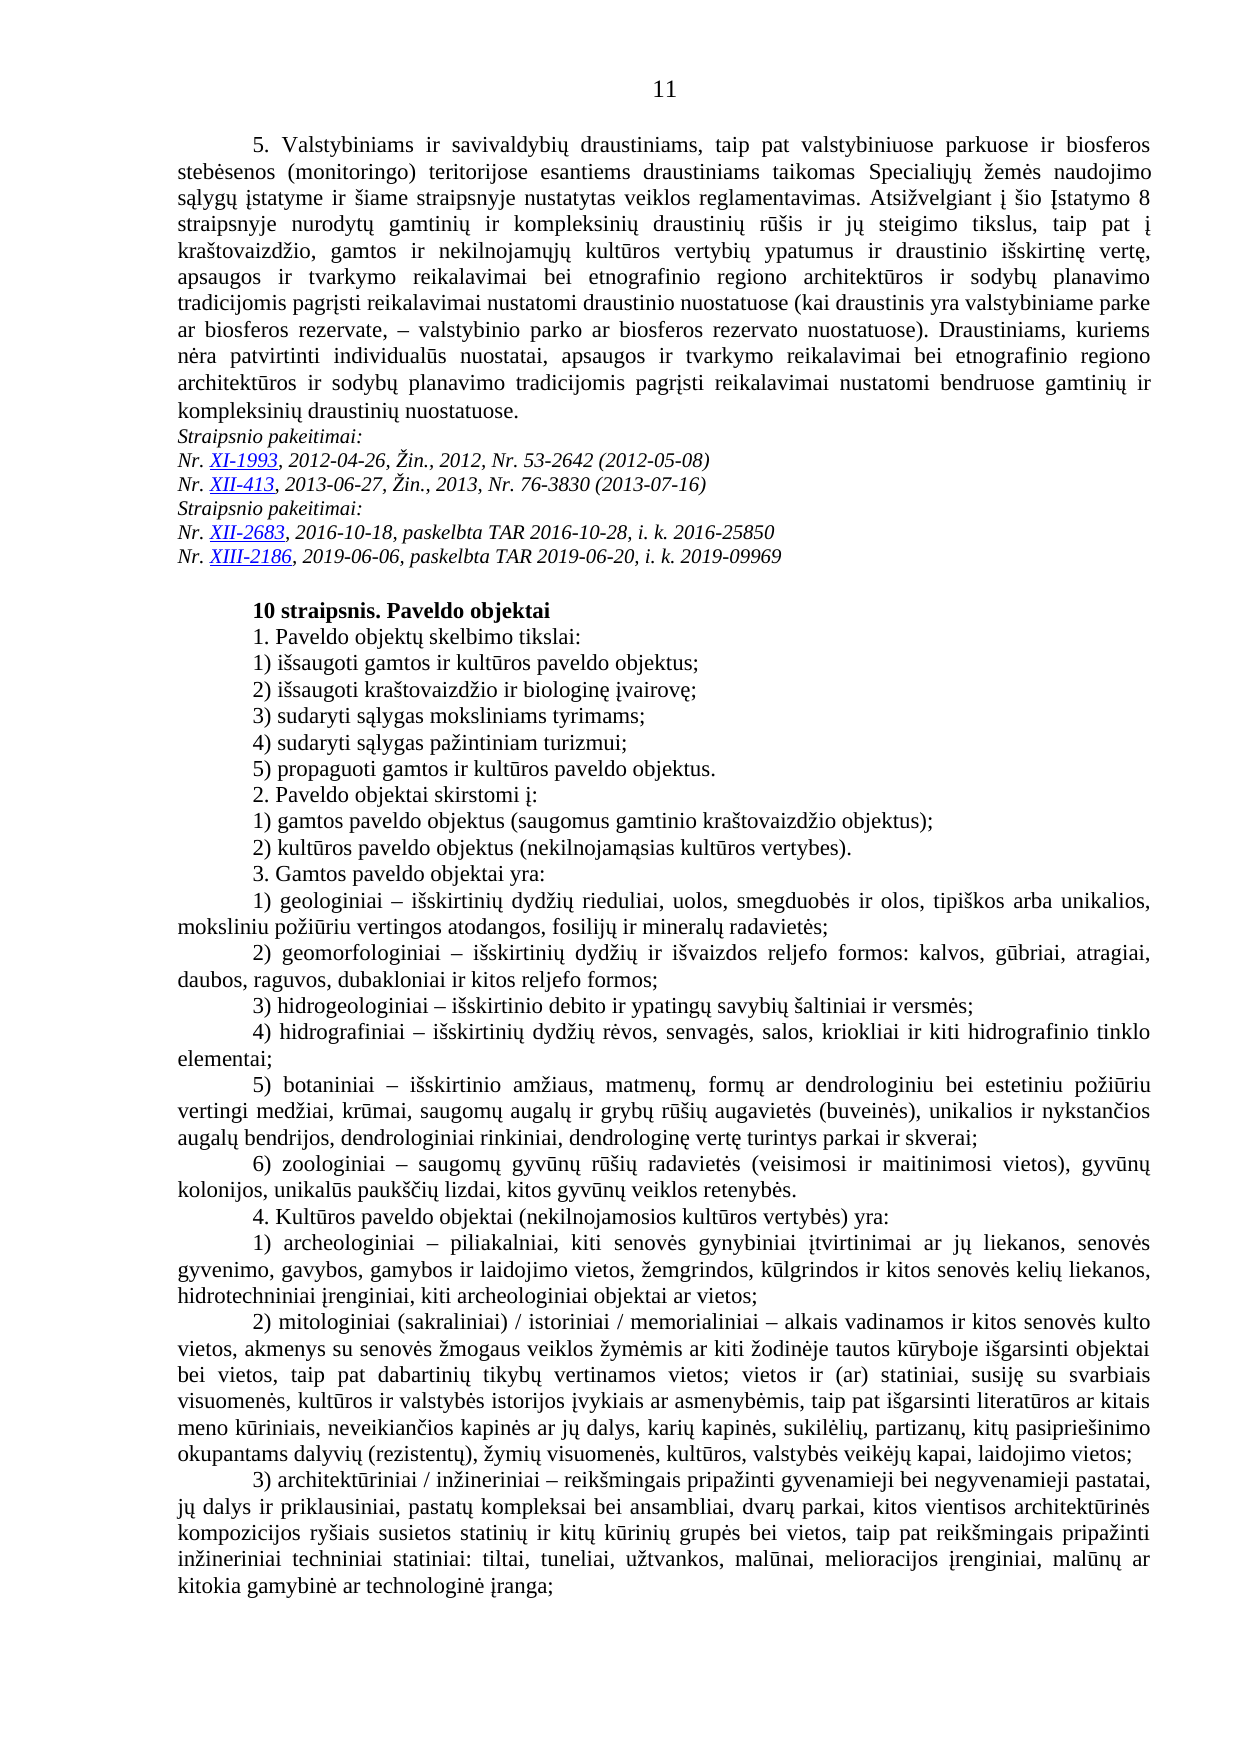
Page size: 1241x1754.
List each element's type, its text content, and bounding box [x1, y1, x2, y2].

text 2) išsaugoti kraštovaizdžio ir biologinę įvairovę; [177, 676, 1152, 702]
text 3. Gamtos paveldo objektai yra: [177, 860, 1152, 887]
text 10 straipsnis. Paveldo objektai [177, 597, 1152, 623]
text 6) zoologiniai – saugomų gyvūnų rūšių radavietės (veisimosi ir maitinimosi vietos), gyvūnų kolonijos, unikalūs paukščių lizdai, kitos gyvūnų veiklos retenybės. [177, 1150, 1152, 1203]
text Nr. XIII-2186, 2019-06-06, paskelbta TAR 2019-06-20, i. k. 2019-09969 [177, 544, 1152, 568]
text 1) archeologiniai – piliakalniai, kiti senovės gynybiniai įtvirtinimai ar jų liekanos, senovės gyvenimo, gavybos, gamybos ir laidojimo vietos, žemgrindos, kūlgrindos ir kitos senovės kelių liekanos, hidrotechniniai įrenginiai, kiti archeologiniai objektai ar vietos; [177, 1229, 1152, 1308]
text Straipsnio pakeitimai: [177, 424, 1152, 448]
text 2) geomorfologiniai – išskirtinių dydžių ir išvaizdos reljefo formos: kalvos, gūbriai, atragiai, daubos, raguvos, dubakloniai ir kitos reljefo formos; [177, 939, 1152, 992]
text 5) propaguoti gamtos ir kultūros paveldo objektus. [177, 755, 1152, 781]
text 1. Paveldo objektų skelbimo tikslai: [177, 623, 1152, 649]
text 4. Kultūros paveldo objektai (nekilnojamosios kultūros vertybės) yra: [177, 1203, 1152, 1229]
text 3) sudaryti sąlygas moksliniams tyrimams; [177, 702, 1152, 728]
text 2. Paveldo objektai skirstomi į: [177, 781, 1152, 808]
text 5. Valstybiniams ir savivaldybių draustiniams, taip pat valstybiniuose parkuose ir biosferos stebėsenos (monitoringo) teritorijose esantiems draustiniams taikomas Specialiųjų žemės naudojimo sąlygų įstatyme ir šiame straipsnyje nustatytas veiklos reglamentavimas. Atsižvelgiant į šio Įstatymo 8 straipsnyje nurodytų gamtinių ir kompleksinių draustinių rūšis ir jų steigimo tikslus, taip pat į kraštovaizdžio, gamtos ir nekilnojamųjų kultūros vertybių ypatumus ir draustinio išskirtinę vertę, apsaugos ir tvarkymo reikalavimai bei etnografinio regiono architektūros ir sodybų planavimo tradicijomis pagrįsti reikalavimai nustatomi draustinio nuostatuose (kai draustinis yra valstybiniame parke ar biosferos rezervate, – valstybinio parko ar biosferos rezervato nuostatuose). Draustiniams, kuriems nėra patvirtinti individualūs nuostatai, apsaugos ir tvarkymo reikalavimai bei etnografinio regiono architektūros ir sodybų planavimo tradicijomis pagrįsti reikalavimai nustatomi bendruose gamtinių ir kompleksinių draustinių nuostatuose. [177, 131, 1152, 424]
text 2) mitologiniai (sakraliniai) / istoriniai / memorialiniai – alkais vadinamos ir kitos senovės kulto vietos, akmenys su senovės žmogaus veiklos žymėmis ar kiti žodinėje tautos kūryboje išgarsinti objektai bei vietos, taip pat dabartinių tikybų vertinamos vietos; vietos ir (ar) statiniai, susiję su svarbiais visuomenės, kultūros ir valstybės istorijos įvykiais ar asmenybėmis, taip pat išgarsinti literatūros ar kitais meno kūriniais, neveikiančios kapinės ar jų dalys, karių kapinės, sukilėlių, partizanų, kitų pasipriešinimo okupantams dalyvių (rezistentų), žymių visuomenės, kultūros, valstybės veikėjų kapai, laidojimo vietos; [177, 1308, 1152, 1466]
text 2) kultūros paveldo objektus (nekilnojamąsias kultūros vertybes). [177, 834, 1152, 860]
text 3) hidrogeologiniai – išskirtinio debito ir ypatingų savybių šaltiniai ir versmės; [177, 992, 1152, 1018]
text Nr. XII-2683, 2016-10-18, paskelbta TAR 2016-10-28, i. k. 2016-25850 [177, 520, 1152, 544]
text 5) botaniniai – išskirtinio amžiaus, matmenų, formų ar dendrologiniu bei estetiniu požiūriu vertingi medžiai, krūmai, saugomų augalų ir grybų rūšių augavietės (buveinės), unikalios ir nykstančios augalų bendrijos, dendrologiniai rinkiniai, dendrologinę vertę turintys parkai ir skverai; [177, 1071, 1152, 1150]
text 1) gamtos paveldo objektus (saugomus gamtinio kraštovaizdžio objektus); [177, 808, 1152, 834]
text 4) sudaryti sąlygas pažintiniam turizmui; [177, 728, 1152, 755]
text 3) architektūriniai / inžineriniai – reikšmingais pripažinti gyvenamieji bei negyvenamieji pastatai, jų dalys ir priklausiniai, pastatų kompleksai bei ansambliai, dvarų parkai, kitos vientisos architektūrinės kompozicijos ryšiais susietos statinių ir kitų kūrinių grupės bei vietos, taip pat reikšmingais pripažinti inžineriniai techniniai statiniai: tiltai, tuneliai, užtvankos, malūnai, melioracijos įrenginiai, malūnų ar kitokia gamybinė ar technologinė įranga; [177, 1466, 1152, 1598]
text 4) hidrografiniai – išskirtinių dydžių rėvos, senvagės, salos, kriokliai ir kiti hidrografinio tinklo elementai; [177, 1018, 1152, 1071]
text Nr. XII-413, 2013-06-27, Žin., 2013, Nr. 76-3830 (2013-07-16) [177, 472, 1152, 496]
text 1) išsaugoti gamtos ir kultūros paveldo objektus; [177, 649, 1152, 676]
text Straipsnio pakeitimai: [177, 496, 1152, 520]
text 1) geologiniai – išskirtinių dydžių rieduliai, uolos, smegduobės ir olos, tipiškos arba unikalios, moksliniu požiūriu vertingos atodangos, fosilijų ir mineralų radavietės; [177, 887, 1152, 939]
text Nr. XI-1993, 2012-04-26, Žin., 2012, Nr. 53-2642 (2012-05-08) [177, 448, 1152, 472]
